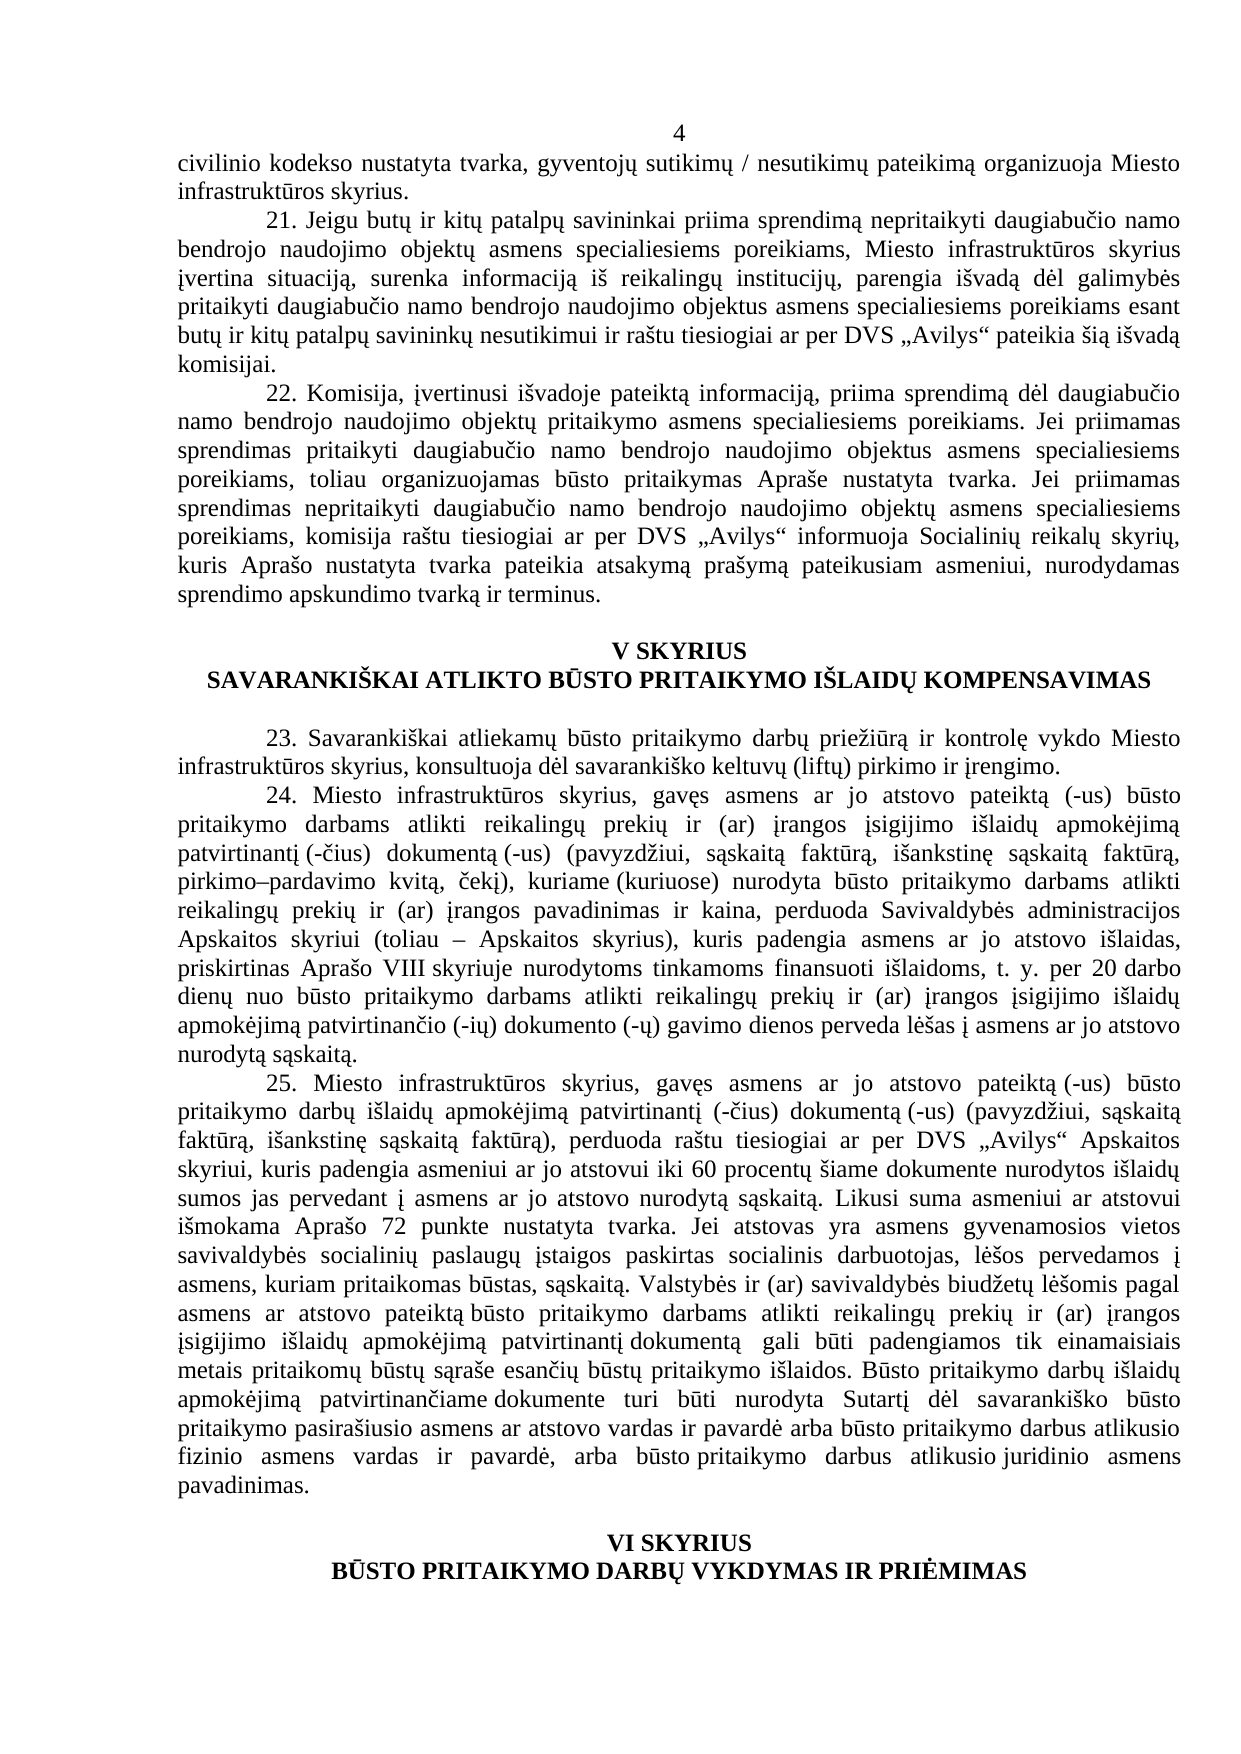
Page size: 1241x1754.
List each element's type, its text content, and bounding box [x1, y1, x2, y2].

text 23. Savarankiškai atliekamų būsto pritaikymo darbų priežiūrą ir kontrolę vykdo Miesto infrastruktūros skyrius, konsultuoja dėl savarankiško keltuvų (liftų) pirkimo ir įrengimo. [177, 723, 1181, 780]
text 24. Miesto infrastruktūros skyrius, gavęs asmens ar jo atstovo pateiktą (-us) būsto pritaikymo darbams atlikti reikalingų prekių ir (ar) įrangos įsigijimo išlaidų apmokėjimą patvirtinantį (-čius) dokumentą (-us) (pavyzdžiui, sąskaitą faktūrą, išankstinę sąskaitą faktūrą, pirkimo–pardavimo kvitą, čekį), kuriame (kuriuose) nurodyta būsto pritaikymo darbams atlikti reikalingų prekių ir (ar) įrangos pavadinimas ir kaina, perduoda Savivaldybės administracijos Apskaitos skyriui (toliau – Apskaitos skyrius), kuris padengia asmens ar jo atstovo išlaidas, priskirtinas Aprašo VIII skyriuje nurodytoms tinkamoms finansuoti išlaidoms, t. y. per 20 darbo dienų nuo būsto pritaikymo darbams atlikti reikalingų prekių ir (ar) įrangos įsigijimo išlaidų apmokėjimą patvirtinančio (-ių) dokumento (-ų) gavimo dienos perveda lėšas į asmens ar jo atstovo nurodytą sąskaitą. [177, 780, 1181, 1068]
text 25. Miesto infrastruktūros skyrius, gavęs asmens ar jo atstovo pateiktą (-us) būsto pritaikymo darbų išlaidų apmokėjimą patvirtinantį (-čius) dokumentą (-us) (pavyzdžiui, sąskaitą faktūrą, išankstinę sąskaitą faktūrą), perduoda raštu tiesiogiai ar per DVS „Avilys“ Apskaitos skyriui, kuris padengia asmeniui ar jo atstovui iki 60 procentų šiame dokumente nurodytos išlaidų sumos jas pervedant į asmens ar jo atstovo nurodytą sąskaitą. Likusi suma asmeniui ar atstovui išmokama Aprašo 72 punkte nustatyta tvarka. Jei atstovas yra asmens gyvenamosios vietos savivaldybės socialinių paslaugų įstaigos paskirtas socialinis darbuotojas, lėšos pervedamos į asmens, kuriam pritaikomas būstas, sąskaitą. Valstybės ir (ar) savivaldybės biudžetų lėšomis pagal asmens ar atstovo pateiktą būsto pritaikymo darbams atlikti reikalingų prekių ir (ar) įrangos įsigijimo išlaidų apmokėjimą patvirtinantį dokumentą gali būti padengiamos tik einamaisiais metais pritaikomų būstų sąraše esančių būstų pritaikymo išlaidos. Būsto pritaikymo darbų išlaidų apmokėjimą patvirtinančiame dokumente turi būti nurodyta Sutartį dėl savarankiško būsto pritaikymo pasirašiusio asmens ar atstovo vardas ir pavardė arba būsto pritaikymo darbus atlikusio fizinio asmens vardas ir pavardė, arba būsto pritaikymo darbus atlikusio juridinio asmens pavadinimas. [177, 1068, 1181, 1499]
text civilinio kodekso nustatyta tvarka, gyventojų sutikimų / nesutikimų pateikimą organizuoja Miesto infrastruktūros skyrius. [177, 148, 1181, 205]
text 21. Jeigu butų ir kitų patalpų savininkai priima sprendimą nepritaikyti daugiabučio namo bendrojo naudojimo objektų asmens specialiesiems poreikiams, Miesto infrastruktūros skyrius įvertina situaciją, surenka informaciją iš reikalingų institucijų, parengia išvadą dėl galimybės pritaikyti daugiabučio namo bendrojo naudojimo objektus asmens specialiesiems poreikiams esant butų ir kitų patalpų savininkų nesutikimui ir raštu tiesiogiai ar per DVS „Avilys“ pateikia šią išvadą komisijai. [177, 205, 1181, 378]
text BŪSTO PRITAIKYMO DARBŲ VYKDYMAS IR PRIĖMIMAS [177, 1556, 1181, 1585]
text SAVARANKIŠKAI ATLIKTO BŪSTO PRITAIKYMO IŠLAIDŲ KOMPENSAVIMAS [177, 665, 1181, 694]
text V SKYRIUS [177, 636, 1181, 665]
text 22. Komisija, įvertinusi išvadoje pateiktą informaciją, priima sprendimą dėl daugiabučio namo bendrojo naudojimo objektų pritaikymo asmens specialiesiems poreikiams. Jei priimamas sprendimas pritaikyti daugiabučio namo bendrojo naudojimo objektus asmens specialiesiems poreikiams, toliau organizuojamas būsto pritaikymas Apraše nustatyta tvarka. Jei priimamas sprendimas nepritaikyti daugiabučio namo bendrojo naudojimo objektų asmens specialiesiems poreikiams, komisija raštu tiesiogiai ar per DVS „Avilys“ informuoja Socialinių reikalų skyrių, kuris Aprašo nustatyta tvarka pateikia atsakymą prašymą pateikusiam asmeniui, nurodydamas sprendimo apskundimo tvarką ir terminus. [177, 378, 1181, 608]
text VI SKYRIUS [177, 1528, 1181, 1556]
